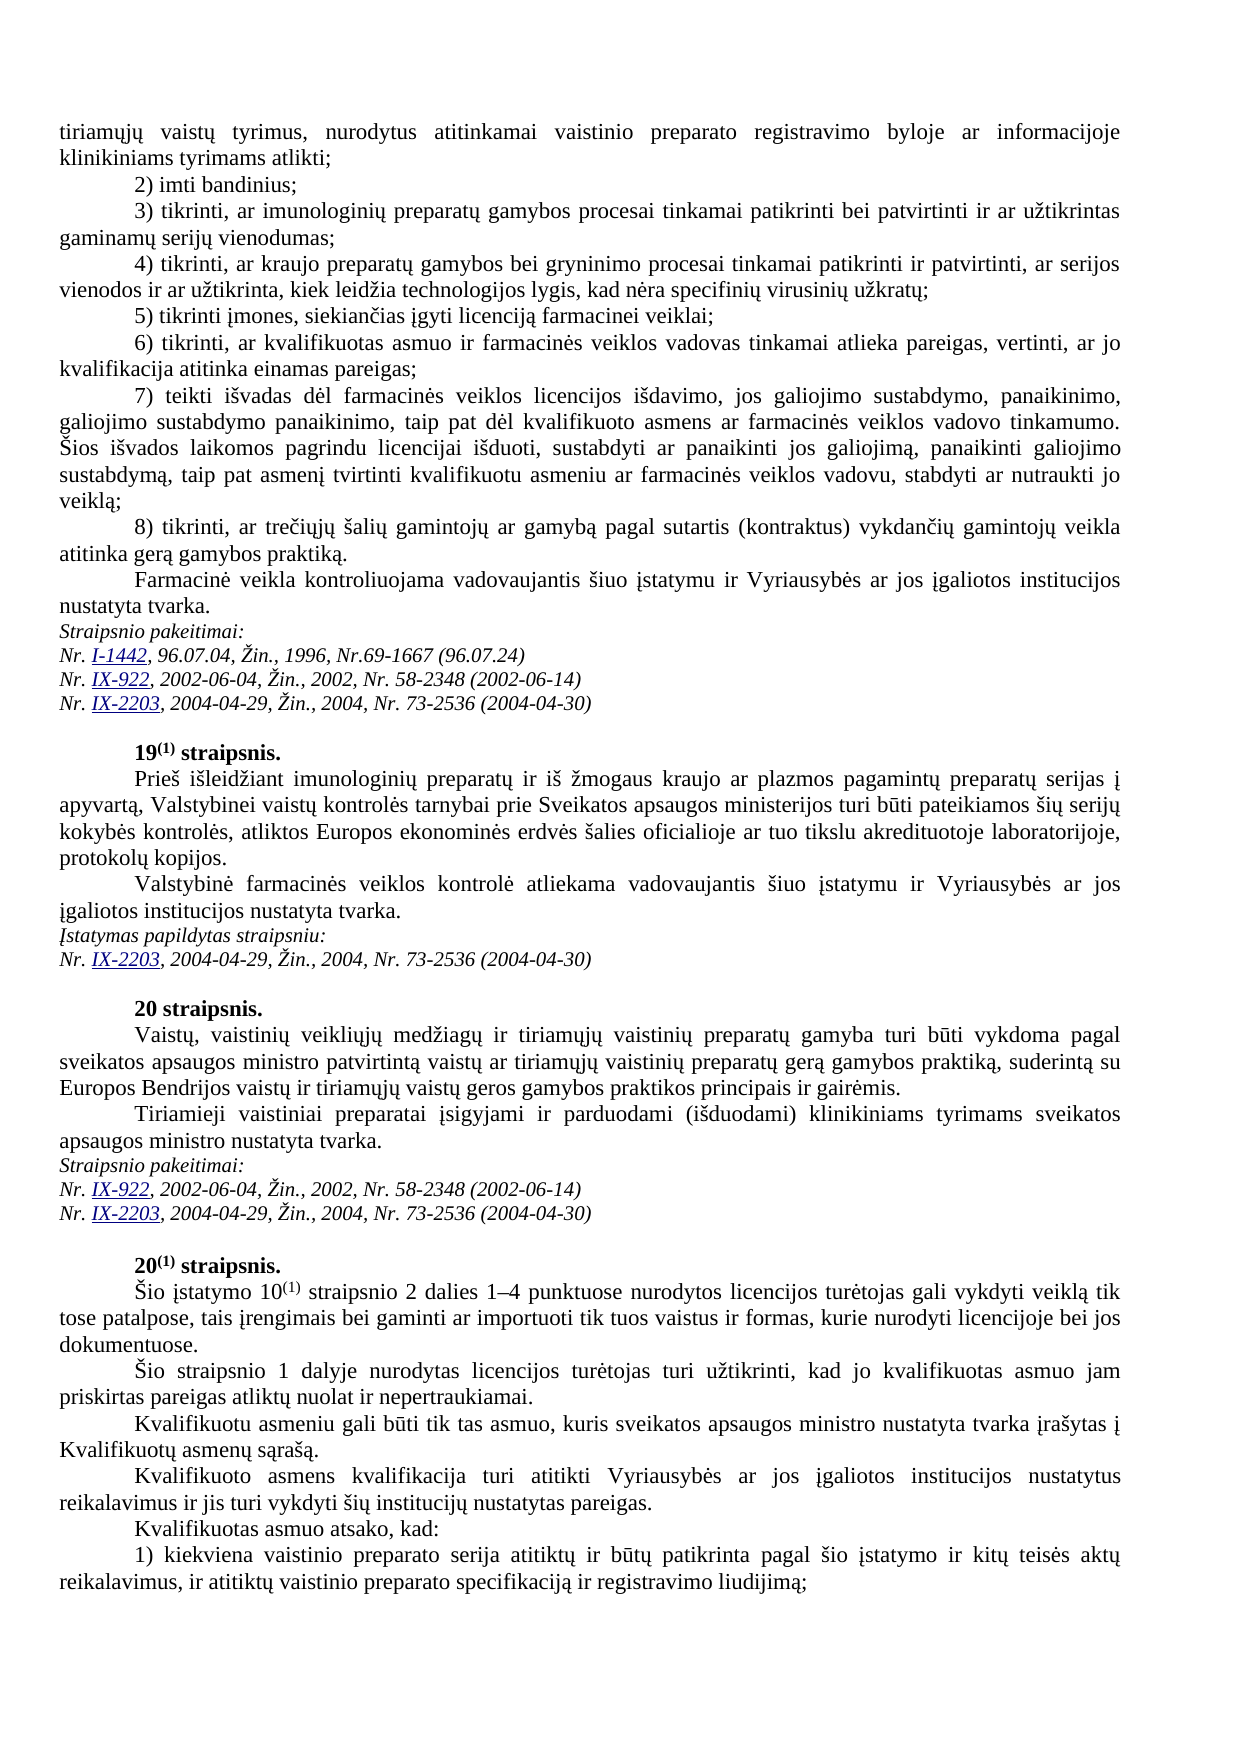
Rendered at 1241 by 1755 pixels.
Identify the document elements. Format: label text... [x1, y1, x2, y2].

text Nr. IX-922, 2002-06-04, Žin., 2002, Nr. 58-2348 (2002-06-14) [59, 1177, 1122, 1201]
text tiriamųjų vaistų tyrimus, nurodytus atitinkamai vaistinio preparato registravimo byloje ar informacijoje klinikiniams tyrimams atlikti; [59, 118, 1122, 171]
text Farmacinė veikla kontroliuojama vadovaujantis šiuo įstatymu ir Vyriausybės ar jos įgaliotos institucijos nustatyta tvarka. [59, 566, 1122, 619]
text Nr. I-1442, 96.07.04, Žin., 1996, Nr.69-1667 (96.07.24) [59, 643, 1122, 667]
text 1) kiekviena vaistinio preparato serija atitiktų ir būtų patikrinta pagal šio įstatymo ir kitų teisės aktų reikalavimus, ir atitiktų vaistinio preparato specifikaciją ir registravimo liudijimą; [59, 1542, 1122, 1594]
text Kvalifikuotas asmuo atsako, kad: [59, 1515, 1122, 1542]
text Šio straipsnio 1 dalyje nurodytas licencijos turėtojas turi užtikrinti, kad jo kvalifikuotas asmuo jam priskirtas pareigas atliktų nuolat ir nepertraukiamai. [59, 1357, 1122, 1410]
text 19(1) straipsnis. [59, 739, 1122, 765]
text 2) imti bandinius; [59, 171, 1122, 197]
text Nr. IX-2203, 2004-04-29, Žin., 2004, Nr. 73-2536 (2004-04-30) [59, 947, 1122, 971]
text Tiriamieji vaistiniai preparatai įsigyjami ir parduodami (išduodami) klinikiniams tyrimams sveikatos apsaugos ministro nustatyta tvarka. [59, 1100, 1122, 1153]
text Nr. IX-2203, 2004-04-29, Žin., 2004, Nr. 73-2536 (2004-04-30) [59, 691, 1122, 715]
text Šio įstatymo 10(1) straipsnio 2 dalies 1–4 punktuose nurodytos licencijos turėtojas gali vykdyti veiklą tik tose patalpose, tais įrengimais bei gaminti ar importuoti tik tuos vaistus ir formas, kurie nurodyti licencijoje bei jos dokumentuose. [59, 1278, 1122, 1357]
text Kvalifikuotu asmeniu gali būti tik tas asmuo, kuris sveikatos apsaugos ministro nustatyta tvarka įrašytas į Kvalifikuotų asmenų sąrašą. [59, 1410, 1122, 1462]
text 7) teikti išvadas dėl farmacinės veiklos licencijos išdavimo, jos galiojimo sustabdymo, panaikinimo, galiojimo sustabdymo panaikinimo, taip pat dėl kvalifikuoto asmens ar farmacinės veiklos vadovo tinkamumo. Šios išvados laikomos pagrindu licencijai išduoti, sustabdyti ar panaikinti jos galiojimą, panaikinti galiojimo sustabdymą, taip pat asmenį tvirtinti kvalifikuotu asmeniu ar farmacinės veiklos vadovu, stabdyti ar nutraukti jo veiklą; [59, 382, 1122, 513]
text Straipsnio pakeitimai: [59, 1153, 1122, 1177]
text Straipsnio pakeitimai: [59, 619, 1122, 643]
text Kvalifikuoto asmens kvalifikacija turi atitikti Vyriausybės ar jos įgaliotos institucijos nustatytus reikalavimus ir jis turi vykdyti šių institucijų nustatytas pareigas. [59, 1462, 1122, 1515]
text 4) tikrinti, ar kraujo preparatų gamybos bei gryninimo procesai tinkamai patikrinti ir patvirtinti, ar serijos vienodos ir ar užtikrinta, kiek leidžia technologijos lygis, kad nėra specifinių virusinių užkratų; [59, 250, 1122, 303]
text 8) tikrinti, ar trečiųjų šalių gamintojų ar gamybą pagal sutartis (kontraktus) vykdančių gamintojų veikla atitinka gerą gamybos praktiką. [59, 513, 1122, 566]
text 5) tikrinti įmones, siekiančias įgyti licenciją farmacinei veiklai; [59, 303, 1122, 329]
text 3) tikrinti, ar imunologinių preparatų gamybos procesai tinkamai patikrinti bei patvirtinti ir ar užtikrintas gaminamų serijų vienodumas; [59, 197, 1122, 250]
text 6) tikrinti, ar kvalifikuotas asmuo ir farmacinės veiklos vadovas tinkamai atlieka pareigas, vertinti, ar jo kvalifikacija atitinka einamas pareigas; [59, 329, 1122, 382]
text Prieš išleidžiant imunologinių preparatų ir iš žmogaus kraujo ar plazmos pagamintų preparatų serijas į apyvartą, Valstybinei vaistų kontrolės tarnybai prie Sveikatos apsaugos ministerijos turi būti pateikiamos šių serijų kokybės kontrolės, atliktos Europos ekonominės erdvės šalies oficialioje ar tuo tikslu akredituotoje laboratorijoje, protokolų kopijos. [59, 765, 1122, 871]
text Vaistų, vaistinių veikliųjų medžiagų ir tiriamųjų vaistinių preparatų gamyba turi būti vykdoma pagal sveikatos apsaugos ministro patvirtintą vaistų ar tiriamųjų vaistinių preparatų gerą gamybos praktiką, suderintą su Europos Bendrijos vaistų ir tiriamųjų vaistų geros gamybos praktikos principais ir gairėmis. [59, 1021, 1122, 1100]
text Valstybinė farmacinės veiklos kontrolė atliekama vadovaujantis šiuo įstatymu ir Vyriausybės ar jos įgaliotos institucijos nustatyta tvarka. [59, 871, 1122, 923]
text Nr. IX-2203, 2004-04-29, Žin., 2004, Nr. 73-2536 (2004-04-30) [59, 1201, 1122, 1225]
text Įstatymas papildytas straipsniu: [59, 923, 1122, 947]
text 20 straipsnis. [59, 995, 1122, 1021]
text Nr. IX-922, 2002-06-04, Žin., 2002, Nr. 58-2348 (2002-06-14) [59, 667, 1122, 691]
text 20(1) straipsnis. [59, 1252, 1122, 1278]
